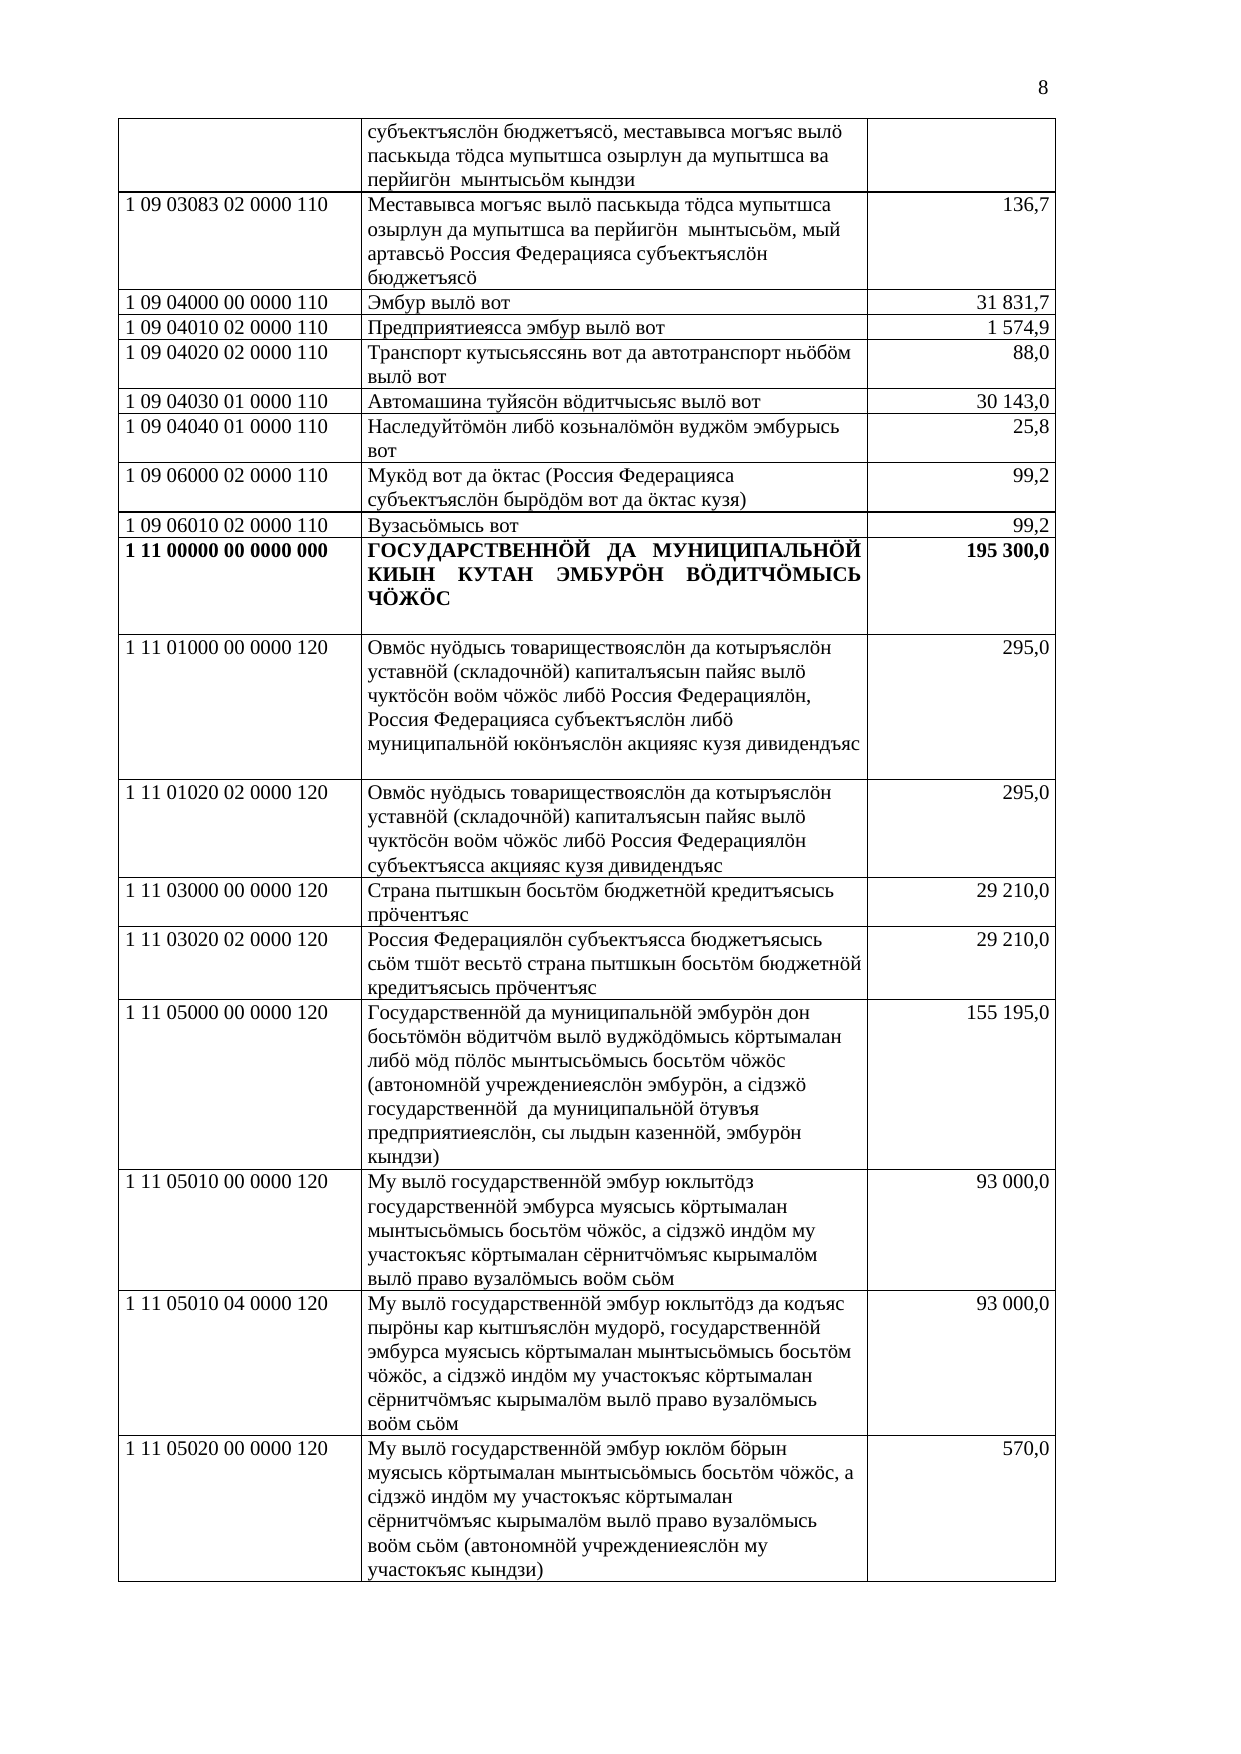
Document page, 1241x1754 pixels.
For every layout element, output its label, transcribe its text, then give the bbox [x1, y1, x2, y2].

table_cell Меставывса могъяс вылö паськыда тöдса мупытшса озырлун да мупытшса ва перйигöн мынтысьöм, мый артавсьö Россия Федерацияса субъектъяслöн бюджетъясö [362, 193, 867, 289]
table_cell [1056, 413, 1093, 462]
table_cell 99,2 [868, 513, 1055, 537]
table_cell Предприятиеясса эмбур вылö вот [362, 315, 867, 339]
table_cell 1 09 04010 02 0000 110 [119, 315, 361, 339]
table_cell 93 000,0 [868, 1291, 1055, 1435]
table_cell Транспорт кутысьяссянь вот да автотранспорт ньöбöм вылö вот [362, 340, 867, 388]
table_cell 155 195,0 [868, 1000, 1055, 1168]
table_cell Государственнöй да муниципальнöй эмбурöн дон босьтöмöн вöдитчöм вылö вуджöдöмысь кöртымалан либö мöд пöлöс мынтысьöмысь босьтöм чöжöс (автономнöй учреждениеяслöн эмбурöн, а сідзжö государственнöй да муниципальнöй öтувъя предприятиеяслöн, сы лыдын казеннöй, эмбурöн кындзи) [362, 1000, 867, 1168]
table_cell 1 11 00000 00 0000 000 [119, 538, 361, 634]
table_cell субъектъяслöн бюджетъясö, меставывса могъяс вылö паськыда тöдса мупытшса озырлун да мупытшса ва перйигöн мынтысьöм кындзи [362, 119, 867, 191]
table_cell 1 09 04020 02 0000 110 [119, 340, 361, 388]
table_cell [1056, 1435, 1093, 1581]
table_cell 1 09 06000 02 0000 110 [119, 463, 361, 511]
table_cell 1 11 03020 02 0000 120 [119, 927, 361, 999]
table_cell 295,0 [868, 635, 1055, 779]
table_cell Мукöд вот да öктас (Россия Федерацияса субъектъяслöн бырöдöм вот да öктас кузя) [362, 463, 867, 511]
table_cell [1056, 314, 1093, 339]
table_cell [1056, 779, 1093, 877]
table_cell Овмöс нуöдысь товариществояслöн да котыръяслöн уставнöй (складочнöй) капиталъясын пайяс вылö чуктöсöн воöм чöжöс либö Россия Федерациялöн субъектъясса акцияяс кузя дивидендъяс [362, 780, 867, 877]
table_cell 99,2 [868, 463, 1055, 511]
table_cell Автомашина туйясöн вöдитчысьяс вылö вот [362, 389, 867, 413]
table_cell Страна пытшкын босьтöм бюджетнöй кредитъясысь прöчентъяс [362, 878, 867, 926]
table_cell Му вылö государственнöй эмбур юклытöдз государственнöй эмбурса муясысь кöртымалан мынтысьöмысь босьтöм чöжöс, а сідзжö индöм му участокъяс кöртымалан сёрнитчöмъяс кырымалöм вылö право вузалöмысь воöм сьöм [362, 1170, 867, 1290]
table_cell [868, 119, 1055, 191]
table_cell 1 11 05010 00 0000 120 [119, 1170, 361, 1290]
table_cell [1056, 1169, 1093, 1290]
table_cell 29 210,0 [868, 878, 1055, 926]
table_cell 1 09 03083 02 0000 110 [119, 193, 361, 289]
table_cell [1056, 388, 1093, 413]
table_cell Му вылö государственнöй эмбур юклытöдз да кодъяс пырöны кар кытшъяслöн мудорö, государственнöй эмбурса муясысь кöртымалан мынтысьöмысь босьтöм чöжöс, а сідзжö индöм му участокъяс кöртымалан сёрнитчöмъяс кырымалöм вылö право вузалöмысь воöм сьöм [362, 1291, 867, 1435]
table_cell 1 11 05000 00 0000 120 [119, 1000, 361, 1168]
table_cell Эмбур вылö вот [362, 290, 867, 314]
table_cell 570,0 [868, 1436, 1055, 1581]
table_cell 29 210,0 [868, 927, 1055, 999]
table_cell Наследуйтöмöн либö козьналöмöн вуджöм эмбурысь вот [362, 414, 867, 462]
table_cell Овмöс нуöдысь товариществояслöн да котыръяслöн уставнöй (складочнöй) капиталъясын пайяс вылö чуктöсöн воöм чöжöс либö Россия Федерациялöн, Россия Федерацияса субъектъяслöн либö муниципальнöй юкöнъяслöн акцияяс кузя дивидендъяс [362, 635, 867, 779]
table_cell 1 11 05010 04 0000 120 [119, 1291, 361, 1435]
table_cell [1056, 118, 1093, 191]
table_cell 1 09 06010 02 0000 110 [119, 513, 361, 537]
table_cell 1 11 01000 00 0000 120 [119, 635, 361, 779]
table_cell [1056, 877, 1093, 926]
table_cell 1 09 04040 01 0000 110 [119, 414, 361, 462]
table_cell [1056, 999, 1093, 1168]
table_cell 1 09 04030 01 0000 110 [119, 389, 361, 413]
table_cell [1056, 537, 1093, 634]
table_cell [119, 119, 361, 191]
table_cell [1056, 926, 1093, 999]
table_cell 31 831,7 [868, 290, 1055, 314]
table_cell 25,8 [868, 414, 1055, 462]
table_cell 93 000,0 [868, 1170, 1055, 1290]
table_cell Вузасьöмысь вот [362, 513, 867, 537]
table_cell [1056, 634, 1093, 779]
table_cell Му вылö государственнöй эмбур юклöм бöрын муясысь кöртымалан мынтысьöмысь босьтöм чöжöс, а сідзжö индöм му участокъяс кöртымалан сёрнитчöмъяс кырымалöм вылö право вузалöмысь воöм сьöм (автономнöй учреждениеяслöн му участокъяс кындзи) [362, 1436, 867, 1581]
table_cell 1 09 04000 00 0000 110 [119, 290, 361, 314]
table_cell 195 300,0 [868, 538, 1055, 634]
table_cell 1 11 05020 00 0000 120 [119, 1436, 361, 1581]
table_cell [1056, 289, 1093, 314]
table_cell 295,0 [868, 780, 1055, 877]
table_cell 1 11 01020 02 0000 120 [119, 780, 361, 877]
table_cell 88,0 [868, 340, 1055, 388]
table_cell ГОСУДАРСТВЕННÖЙ ДА МУНИЦИПАЛЬНÖЙ КИЫН КУТАН ЭМБУРÖН ВÖДИТЧÖМЫСЬ ЧÖЖÖС [362, 538, 867, 634]
table_cell [1056, 462, 1093, 511]
table_cell Россия Федерациялöн субъектъясса бюджетъясысь сьöм тшöт весьтö страна пытшкын босьтöм бюджетнöй кредитъясысь прöчентъяс [362, 927, 867, 999]
table_cell 136,7 [868, 193, 1055, 289]
table_cell [1056, 339, 1093, 388]
table_cell 30 143,0 [868, 389, 1055, 413]
table_cell 1 11 03000 00 0000 120 [119, 878, 361, 926]
table_cell 1 574,9 [868, 315, 1055, 339]
table_cell [1056, 191, 1093, 289]
table_cell [1056, 511, 1093, 537]
table_cell [1056, 1290, 1093, 1435]
